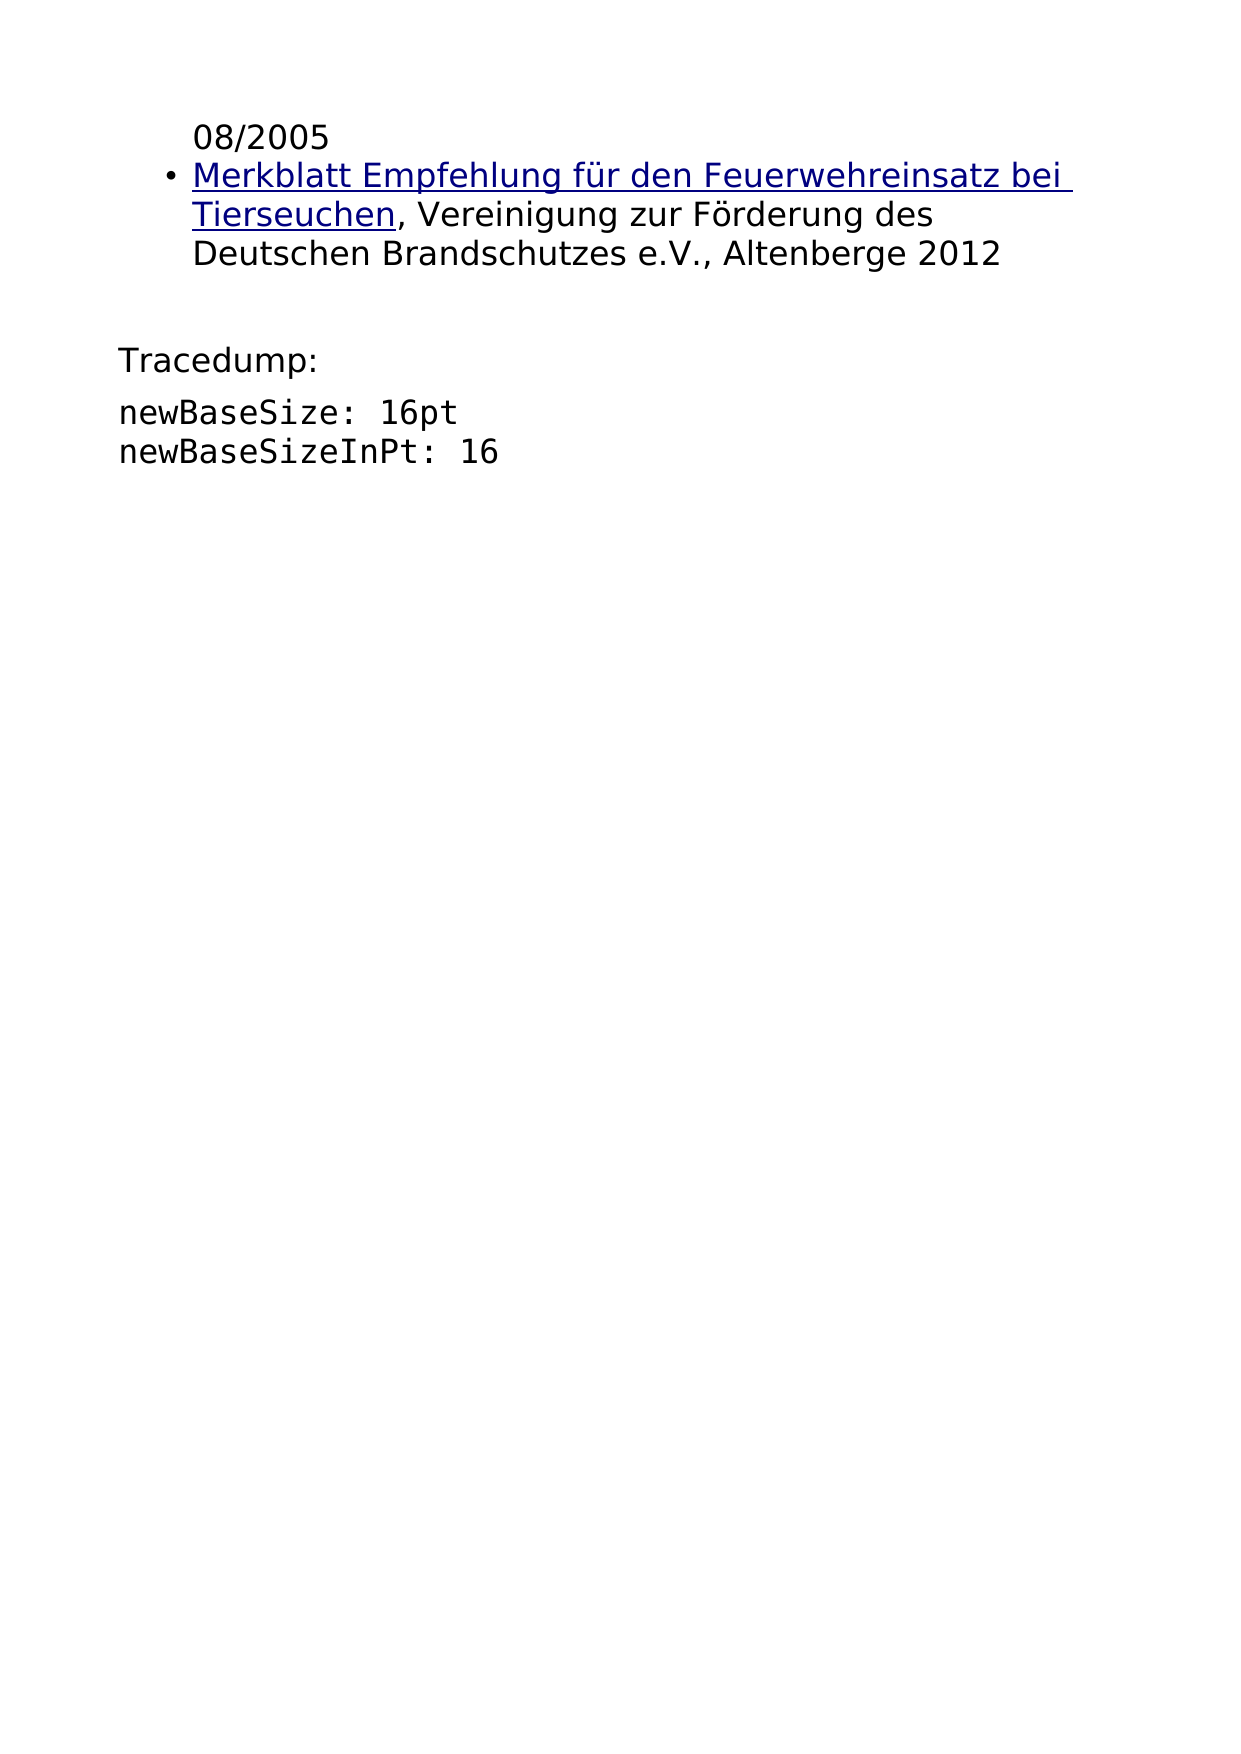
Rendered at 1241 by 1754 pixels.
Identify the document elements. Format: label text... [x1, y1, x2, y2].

list 08/2005 [177, 118, 1122, 157]
list Merkblatt Empfehlung für den Feuerwehreinsatz bei Tierseuchen, Vereinigung zur Förderung des Deutschen Brandschutzes e.V., Altenberge 2012 [177, 157, 1122, 273]
text Tracedump: [118, 303, 1122, 381]
text newBaseSize: 16pt newBaseSizeInPt: 16 [118, 393, 1122, 471]
